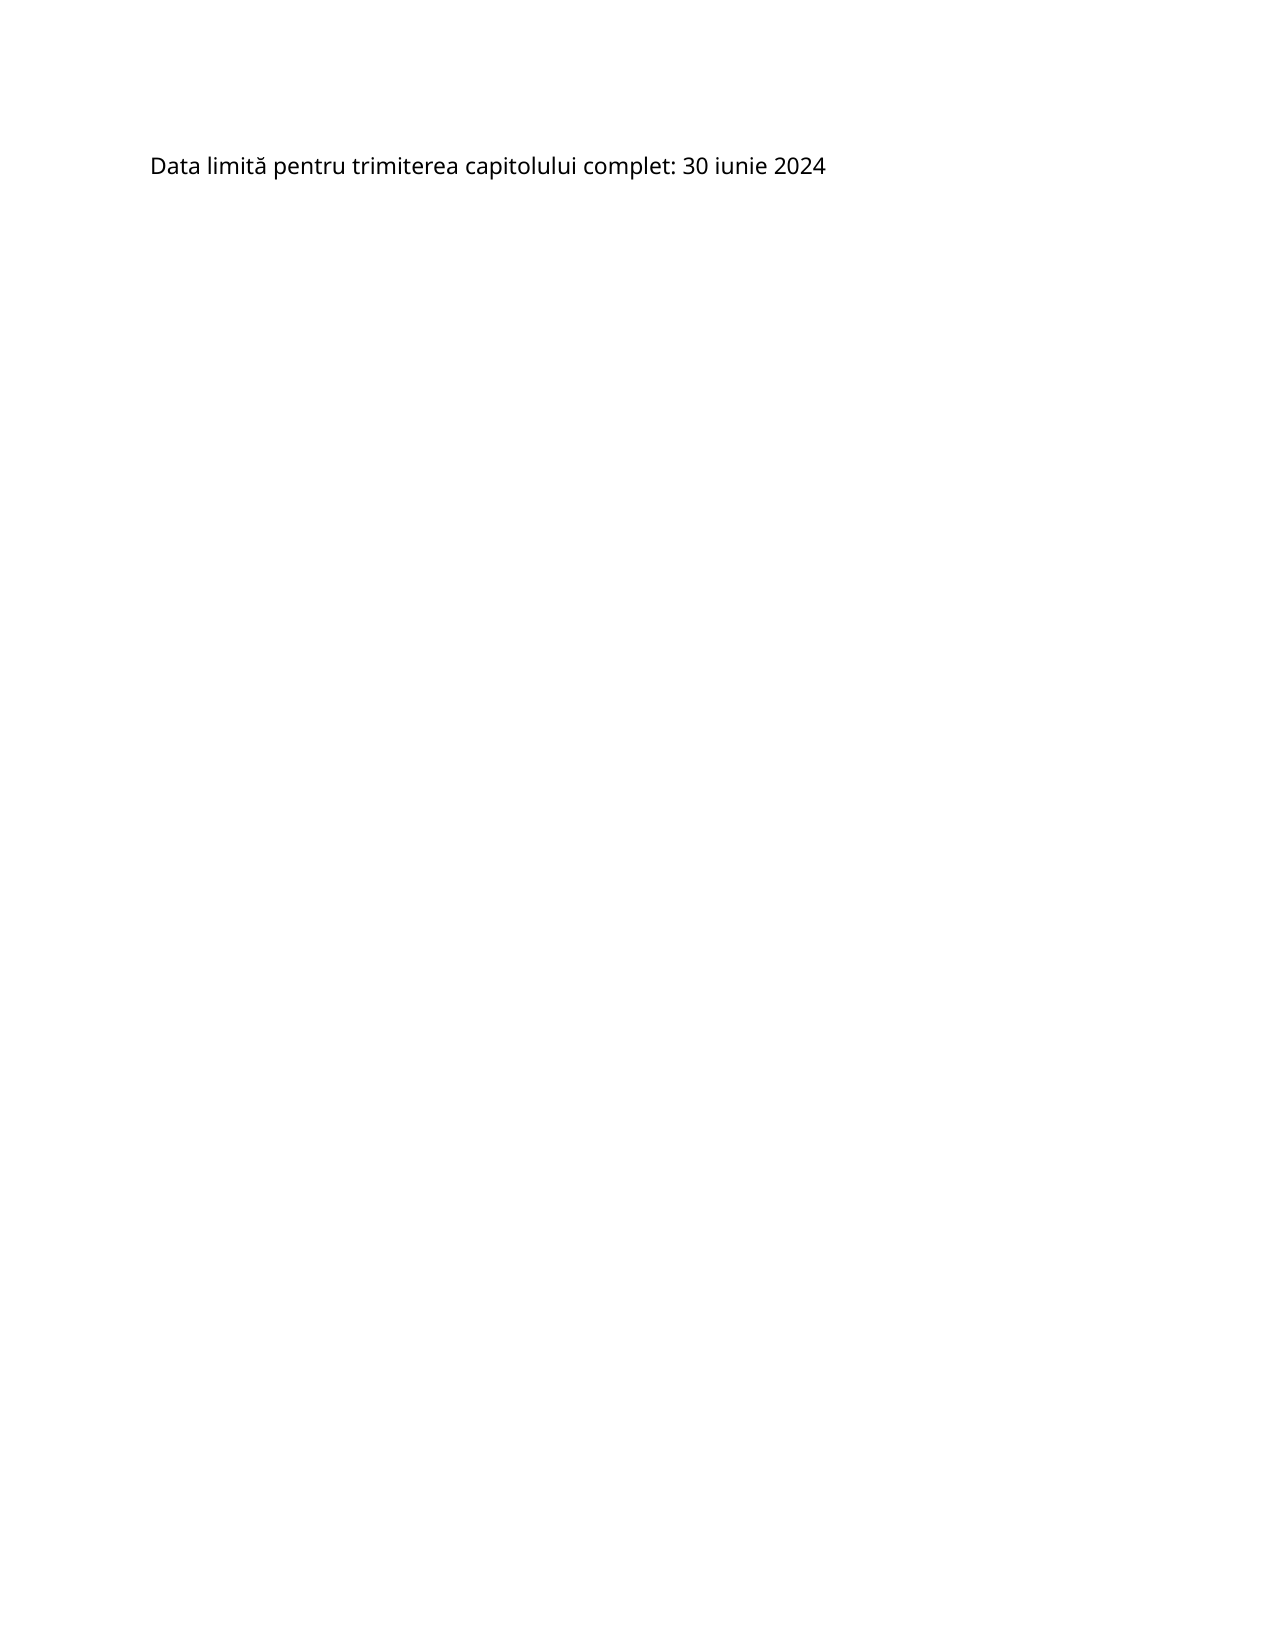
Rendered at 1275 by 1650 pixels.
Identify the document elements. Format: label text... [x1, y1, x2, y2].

text Data limită pentru trimiterea capitolului complet: 30 iunie 2024 [150, 150, 1125, 181]
